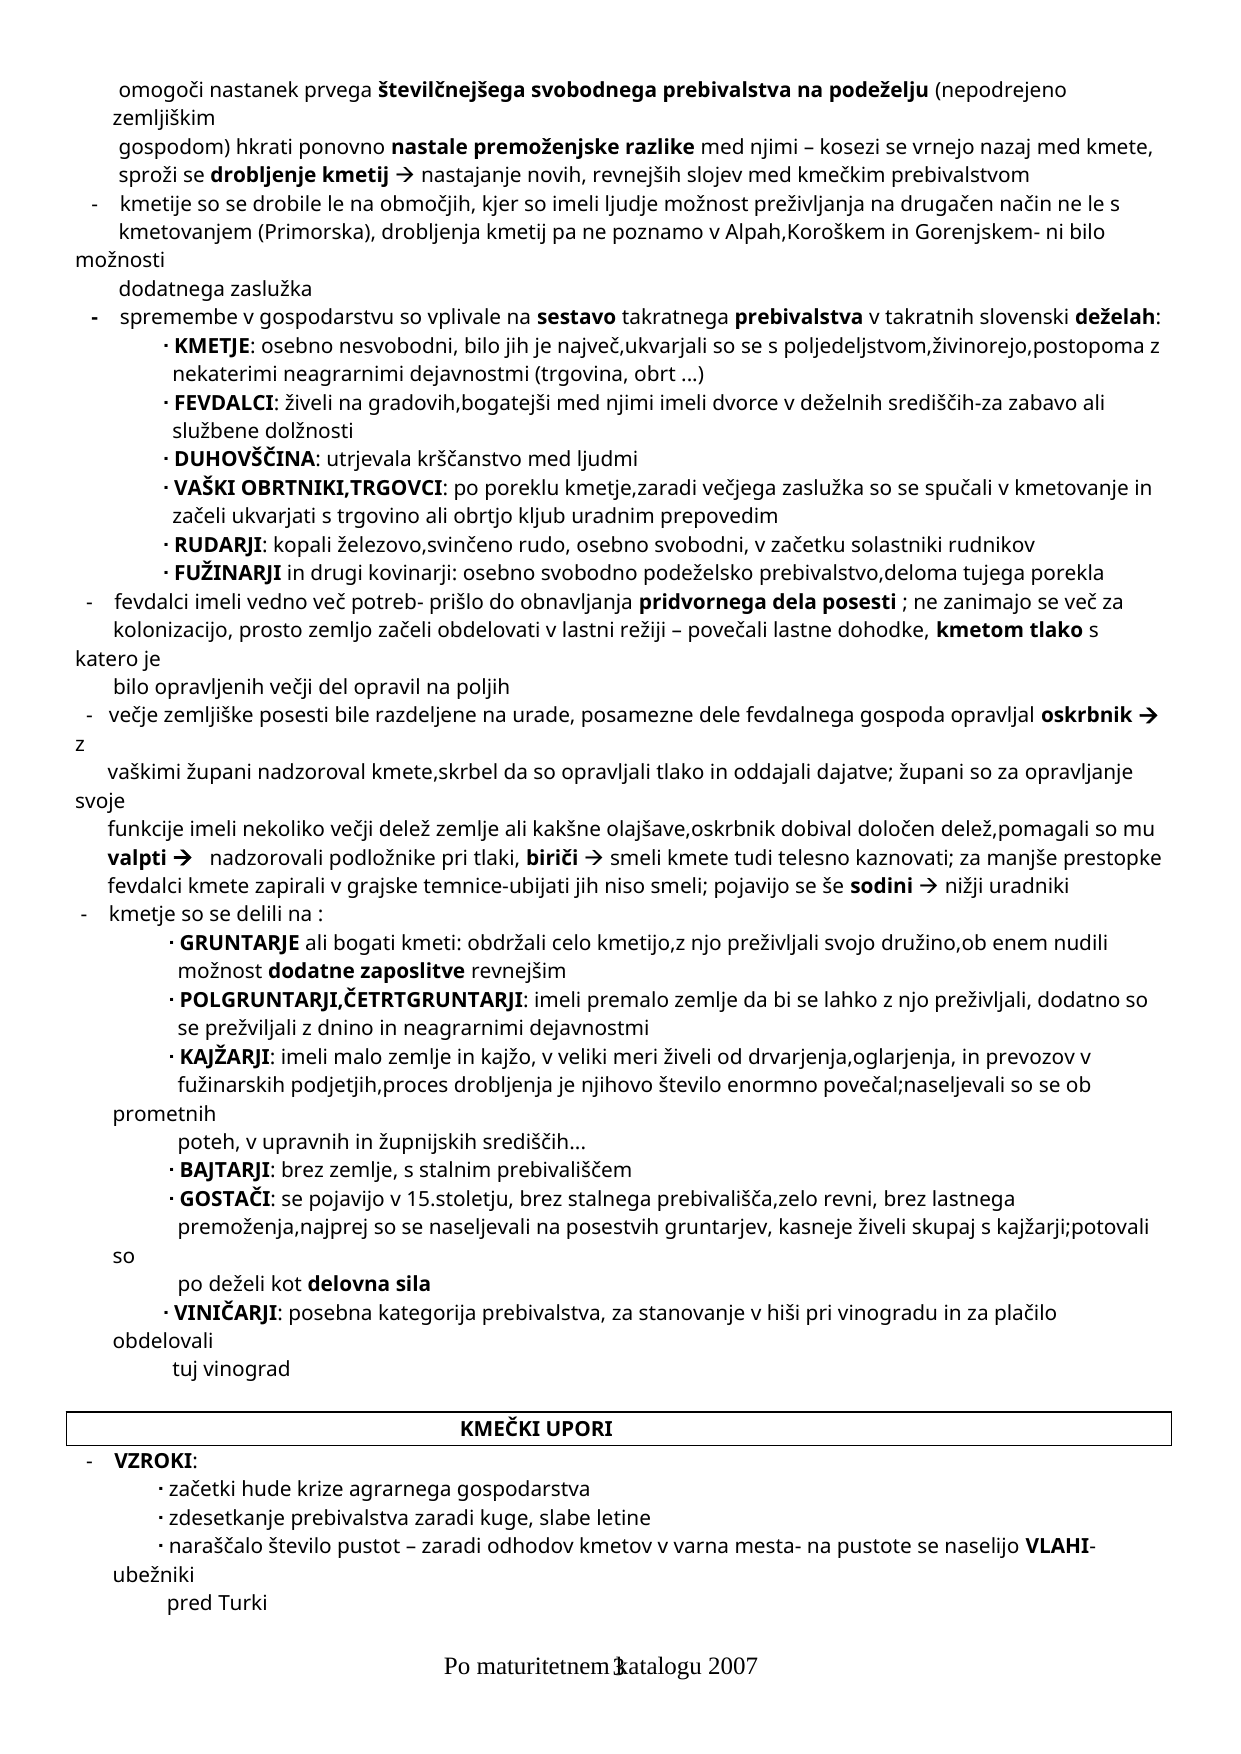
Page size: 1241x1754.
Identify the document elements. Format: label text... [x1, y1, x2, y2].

text  BAJTARJI: brez zemlje, s stalnim prebivališčem [112, 1156, 1162, 1184]
text - spremembe v gospodarstvu so vplivale na sestavo takratnega prebivalstva v takratnih slovenski deželah: [75, 302, 1162, 331]
text  FEVDALCI: živeli na gradovih,bogatejši med njimi imeli dvorce v deželnih središčih-za zabavo ali [112, 388, 1162, 416]
text bilo opravljenih večji del opravil na poljih [75, 672, 1162, 701]
text omogoči nastanek prvega številčnejšega svobodnega prebivalstva na podeželju (nepodrejeno zemljiškim [75, 75, 1162, 132]
text se prežviljali z dnino in neagrarnimi dejavnostmi [112, 1013, 1162, 1042]
text  naraščalo število pustot – zaradi odhodov kmetov v varna mesta- na pustote se naselijo VLAHI- ubežniki [112, 1531, 1162, 1588]
text  KMETJE: osebno nesvobodni, bilo jih je največ,ukvarjali so se s poljedeljstvom,živinorejo,postopoma z [112, 331, 1162, 359]
text - VZROKI: [75, 1446, 1162, 1474]
text valpti  nadzorovali podložnike pri tlaki, biriči  smeli kmete tudi telesno kaznovati; za manjše prestopke [75, 843, 1162, 871]
text začeli ukvarjati s trgovino ali obrtjo kljub uradnim prepovedim [112, 501, 1162, 530]
text poteh, v upravnih in župnijskih središčih... [112, 1127, 1162, 1156]
text - kmetije so se drobile le na območjih, kjer so imeli ljudje možnost preživljanja na drugačen način ne le s [75, 189, 1162, 217]
text tuj vinograd [112, 1354, 1162, 1383]
text  RUDARJI: kopali železovo,svinčeno rudo, osebno svobodni, v začetku solastniki rudnikov [112, 530, 1162, 558]
text vaškimi župani nadzoroval kmete,skrbel da so opravljali tlako in oddajali dajatve; župani so za opravljanje svoje [75, 757, 1162, 814]
text možnost dodatne zaposlitve revnejšim [112, 956, 1162, 985]
text  FUŽINARJI in drugi kovinarji: osebno svobodno podeželsko prebivalstvo,deloma tujega porekla [112, 558, 1162, 587]
text  GOSTAČI: se pojavijo v 15.stoletju, brez stalnega prebivališča,zelo revni, brez lastnega [112, 1184, 1162, 1212]
text  VINIČARJI: posebna kategorija prebivalstva, za stanovanje v hiši pri vinogradu in za plačilo obdelovali [112, 1298, 1162, 1354]
text premoženja,najprej so se naseljevali na posestvih gruntarjev, kasneje živeli skupaj s kajžarji;potovali so [112, 1212, 1162, 1269]
text nekaterimi neagrarnimi dejavnostmi (trgovina, obrt ...) [112, 359, 1162, 388]
text pred Turki [112, 1588, 1162, 1617]
text  DUHOVŠČINA: utrjevala krščanstvo med ljudmi [112, 444, 1162, 473]
text - fevdalci imeli vedno več potreb- prišlo do obnavljanja pridvornega dela posesti ; ne zanimajo se več za [75, 587, 1162, 615]
text KMEČKI UPORI [67, 1413, 1171, 1445]
text po deželi kot delovna sila [112, 1269, 1162, 1298]
text  VAŠKI OBRTNIKI,TRGOVCI: po poreklu kmetje,zaradi večjega zaslužka so se spučali v kmetovanje in [112, 473, 1162, 501]
text  začetki hude krize agrarnega gospodarstva [112, 1474, 1162, 1503]
text - večje zemljiške posesti bile razdeljene na urade, posamezne dele fevdalnega gospoda opravljal oskrbnik  z [75, 701, 1162, 757]
text  POLGRUNTARJI,ČETRTGRUNTARJI: imeli premalo zemlje da bi se lahko z njo preživljali, dodatno so [112, 985, 1162, 1013]
text gospodom) hkrati ponovno nastale premoženjske razlike med njimi – kosezi se vrnejo nazaj med kmete, [75, 132, 1162, 160]
text - kmetje so se delili na : [75, 899, 1162, 928]
text fevdalci kmete zapirali v grajske temnice-ubijati jih niso smeli; pojavijo se še sodini  nižji uradniki [75, 871, 1162, 899]
text kolonizacijo, prosto zemljo začeli obdelovati v lastni režiji – povečali lastne dohodke, kmetom tlako s katero je [75, 615, 1162, 672]
text funkcije imeli nekoliko večji delež zemlje ali kakšne olajšave,oskrbnik dobival določen delež,pomagali so mu [75, 814, 1162, 843]
text sproži se drobljenje kmetij  nastajanje novih, revnejših slojev med kmečkim prebivalstvom [75, 160, 1162, 189]
text  zdesetkanje prebivalstva zaradi kuge, slabe letine [112, 1503, 1162, 1531]
text dodatnega zaslužka [75, 274, 1162, 302]
text fužinarskih podjetjih,proces drobljenja je njihovo število enormno povečal;naseljevali so se ob prometnih [112, 1070, 1162, 1127]
text službene dolžnosti [112, 416, 1162, 444]
text  GRUNTARJE ali bogati kmeti: obdržali celo kmetijo,z njo preživljali svojo družino,ob enem nudili [112, 928, 1162, 956]
text  KAJŽARJI: imeli malo zemlje in kajžo, v veliki meri živeli od drvarjenja,oglarjenja, in prevozov v [112, 1042, 1162, 1070]
text kmetovanjem (Primorska), drobljenja kmetij pa ne poznamo v Alpah,Koroškem in Gorenjskem- ni bilo možnosti [75, 217, 1162, 274]
